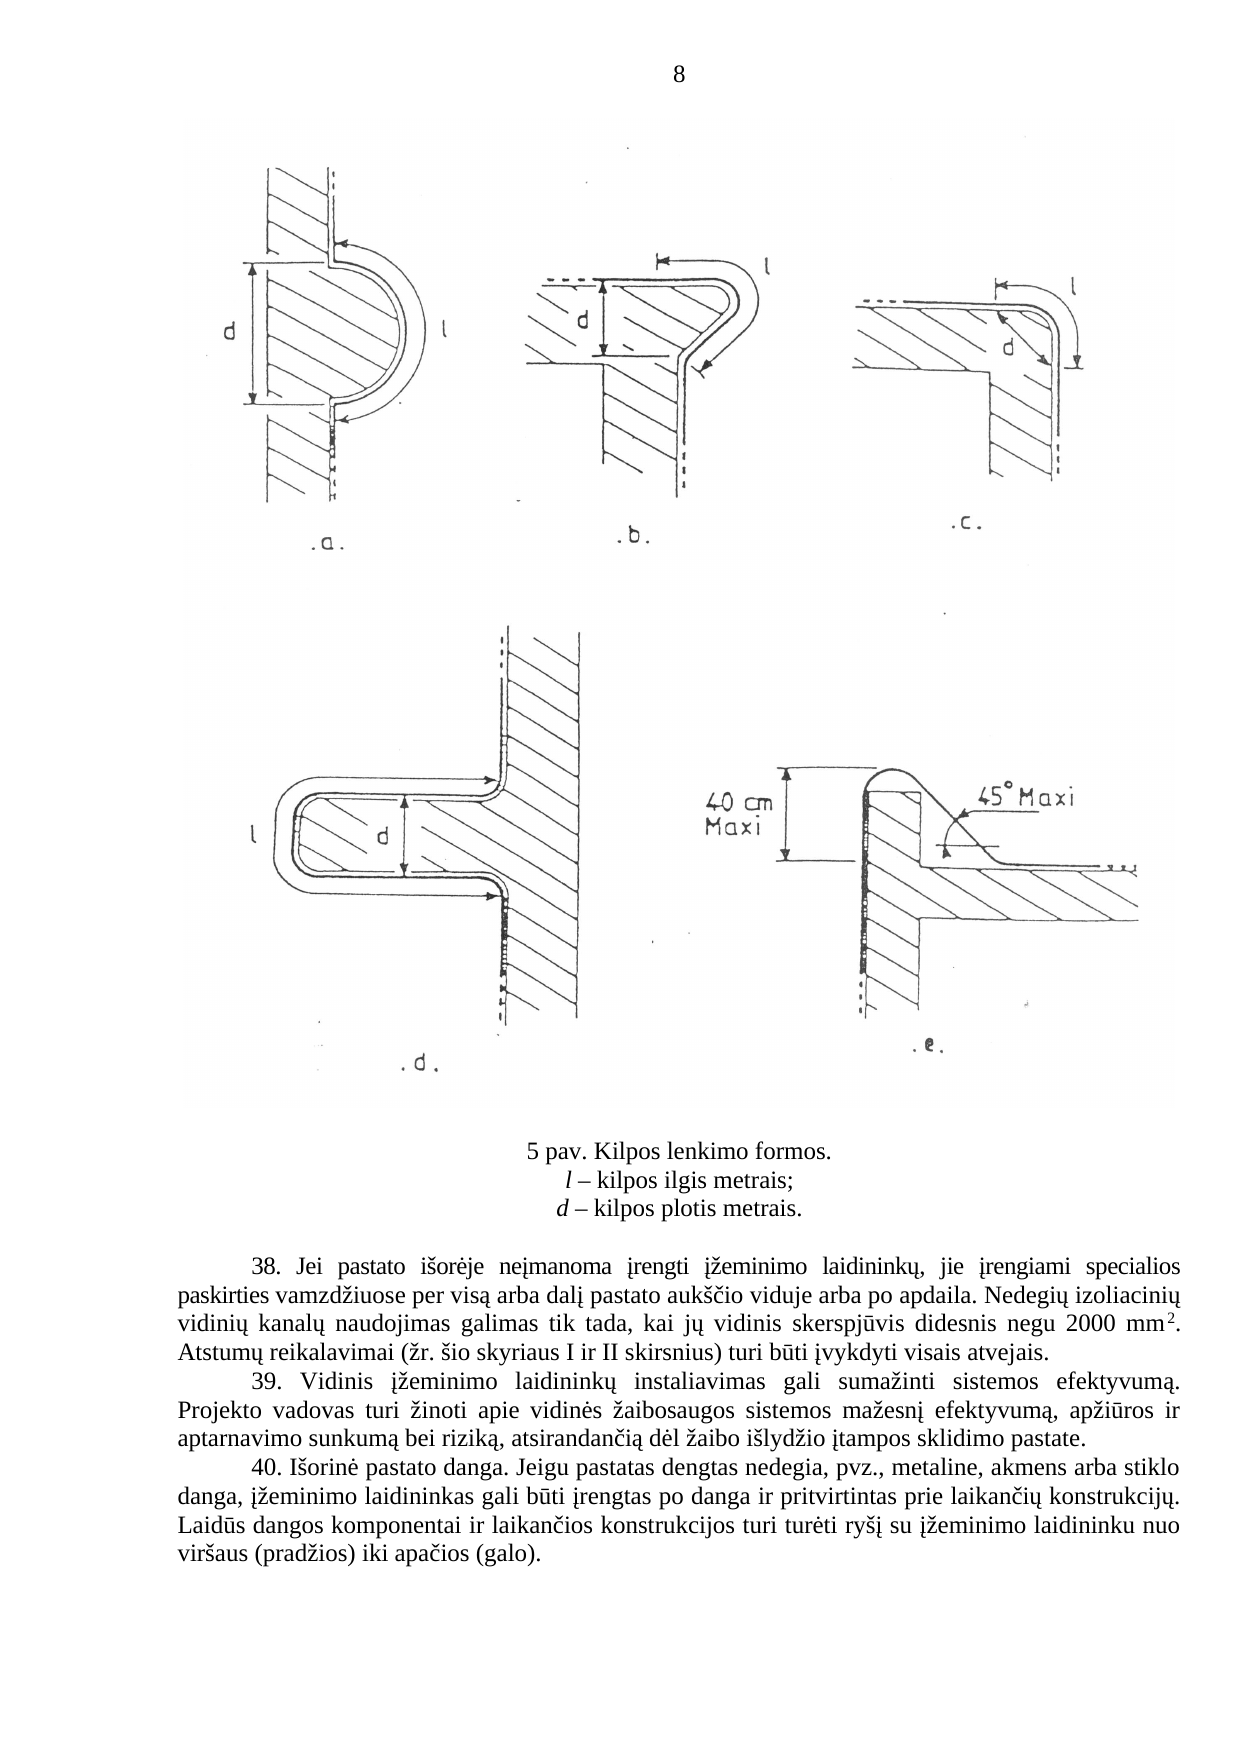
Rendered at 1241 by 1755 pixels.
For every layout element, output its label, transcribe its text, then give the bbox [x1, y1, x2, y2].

text 38. Jei pastato išorėje neįmanoma įrengti įžeminimo laidininkų, jie įrengiami specialios paskirties vamzdžiuose per visą arba dalį pastato aukščio viduje arba po apdaila. Nedegių izoliacinių vidinių kanalų naudojimas galimas tik tada, kai jų vidinis skerspjūvis didesnis negu 2000 mm2. Atstumų reikalavimai (žr. šio skyriaus I ir II skirsnius) turi būti įvykdyti visais atvejais. [177, 1251, 1181, 1366]
text 39. Vidinis įžeminimo laidininkų instaliavimas gali sumažinti sistemos efektyvumą. Projekto vadovas turi žinoti apie vidinės žaibosaugos sistemos mažesnį efektyvumą, apžiūros ir aptarnavimo sunkumą bei riziką, atsirandančią dėl žaibo išlydžio įtampos sklidimo pastate. [177, 1366, 1181, 1452]
text l – kilpos ilgis metrais; [177, 1165, 1181, 1193]
text 5 pav. Kilpos lenkimo formos. [177, 1136, 1181, 1165]
text d – kilpos plotis metrais. [177, 1193, 1181, 1222]
text 40. Išorinė pastato danga. Jeigu pastatas dengtas nedegia, pvz., metaline, akmens arba stiklo danga, įžeminimo laidininkas gali būti įrengtas po danga ir pritvirtintas prie laikančių konstrukcijų. Laidūs dangos komponentai ir laikančios konstrukcijos turi turėti ryšį su įžeminimo laidininku nuo viršaus (pradžios) iki apačios (galo). [177, 1452, 1181, 1567]
